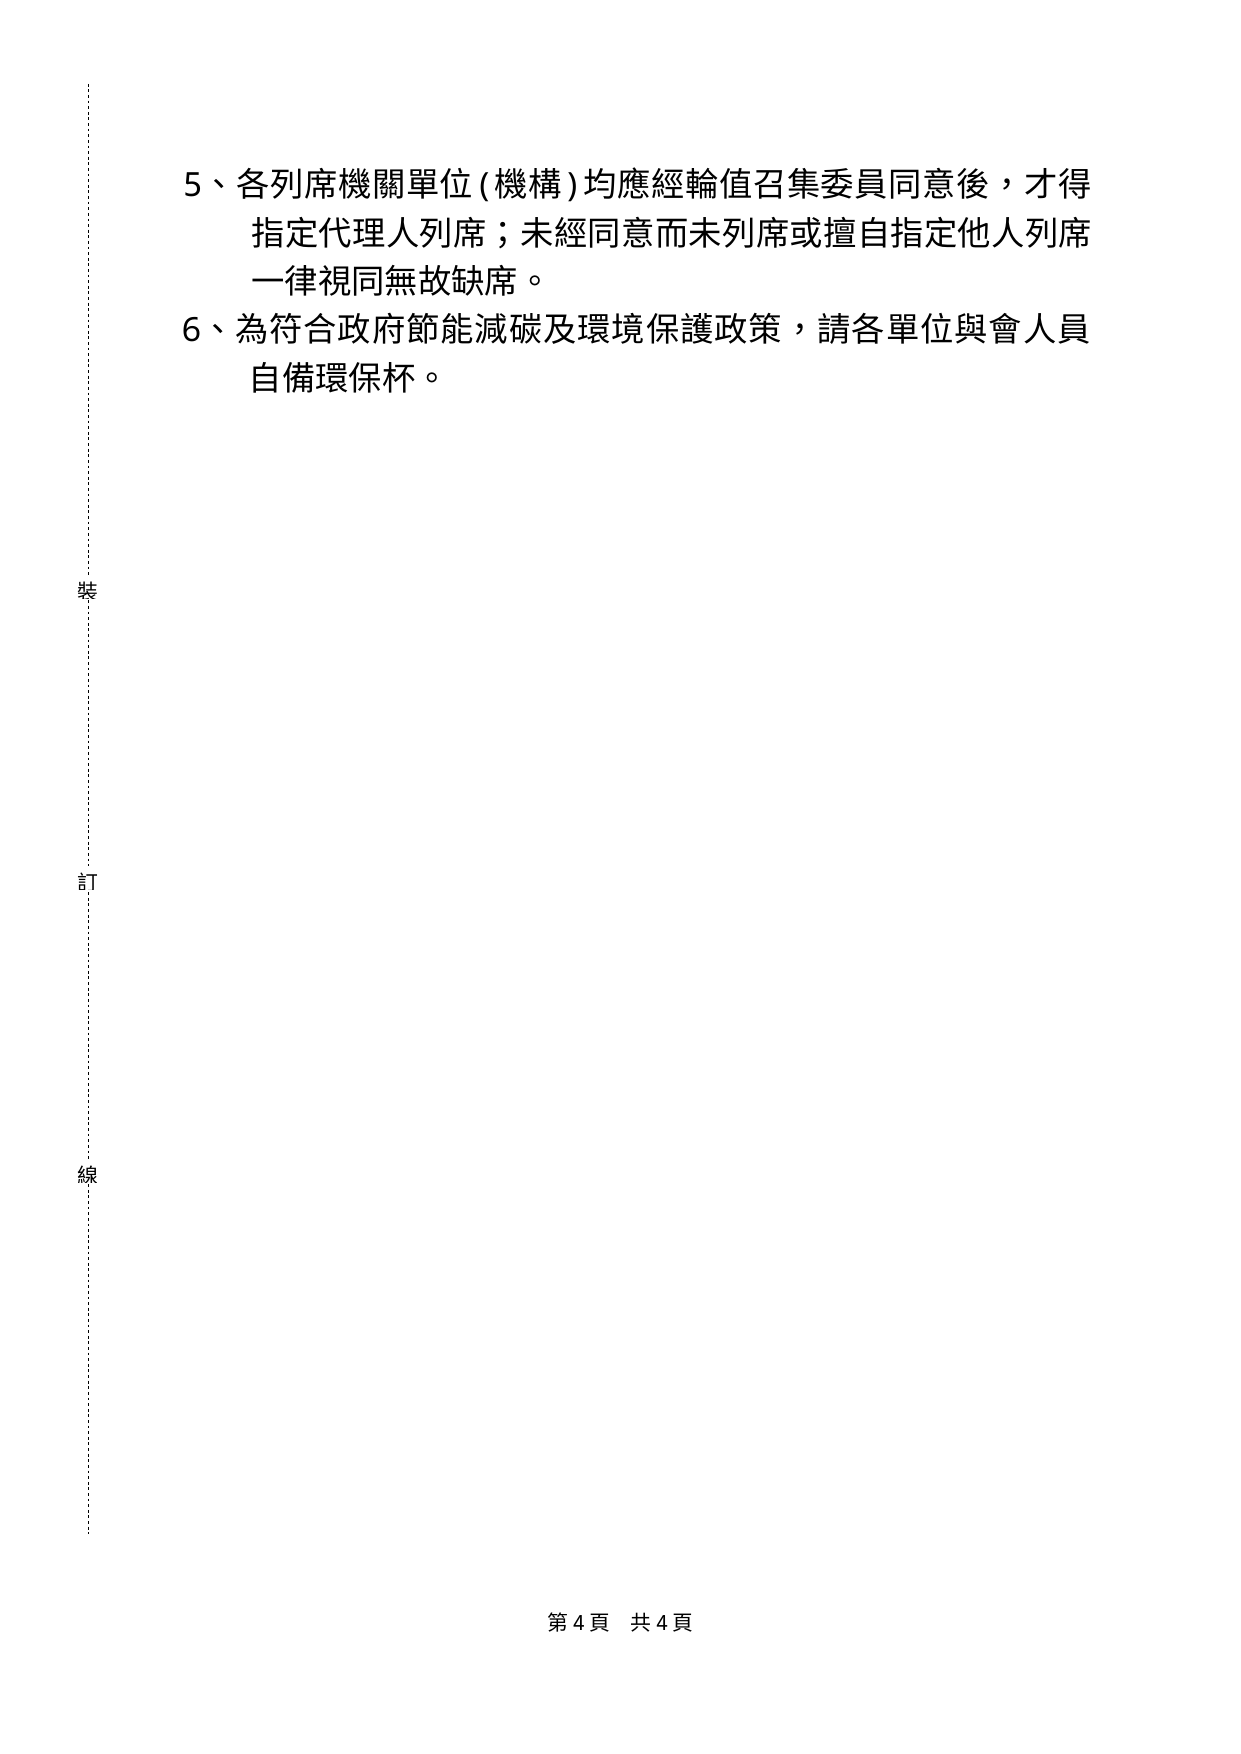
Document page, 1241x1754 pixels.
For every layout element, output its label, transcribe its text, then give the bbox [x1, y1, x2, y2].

list 為符合政府節能減碳及環境保護政策，請各單位與會人員自備環保杯。 [181, 303, 1092, 400]
list 各列席機關單位(機構)均應經輪值召集委員同意後，才得指定代理人列席；未經同意而未列席或擅自指定他人列席，一律視同無故缺席。 [183, 158, 1092, 303]
